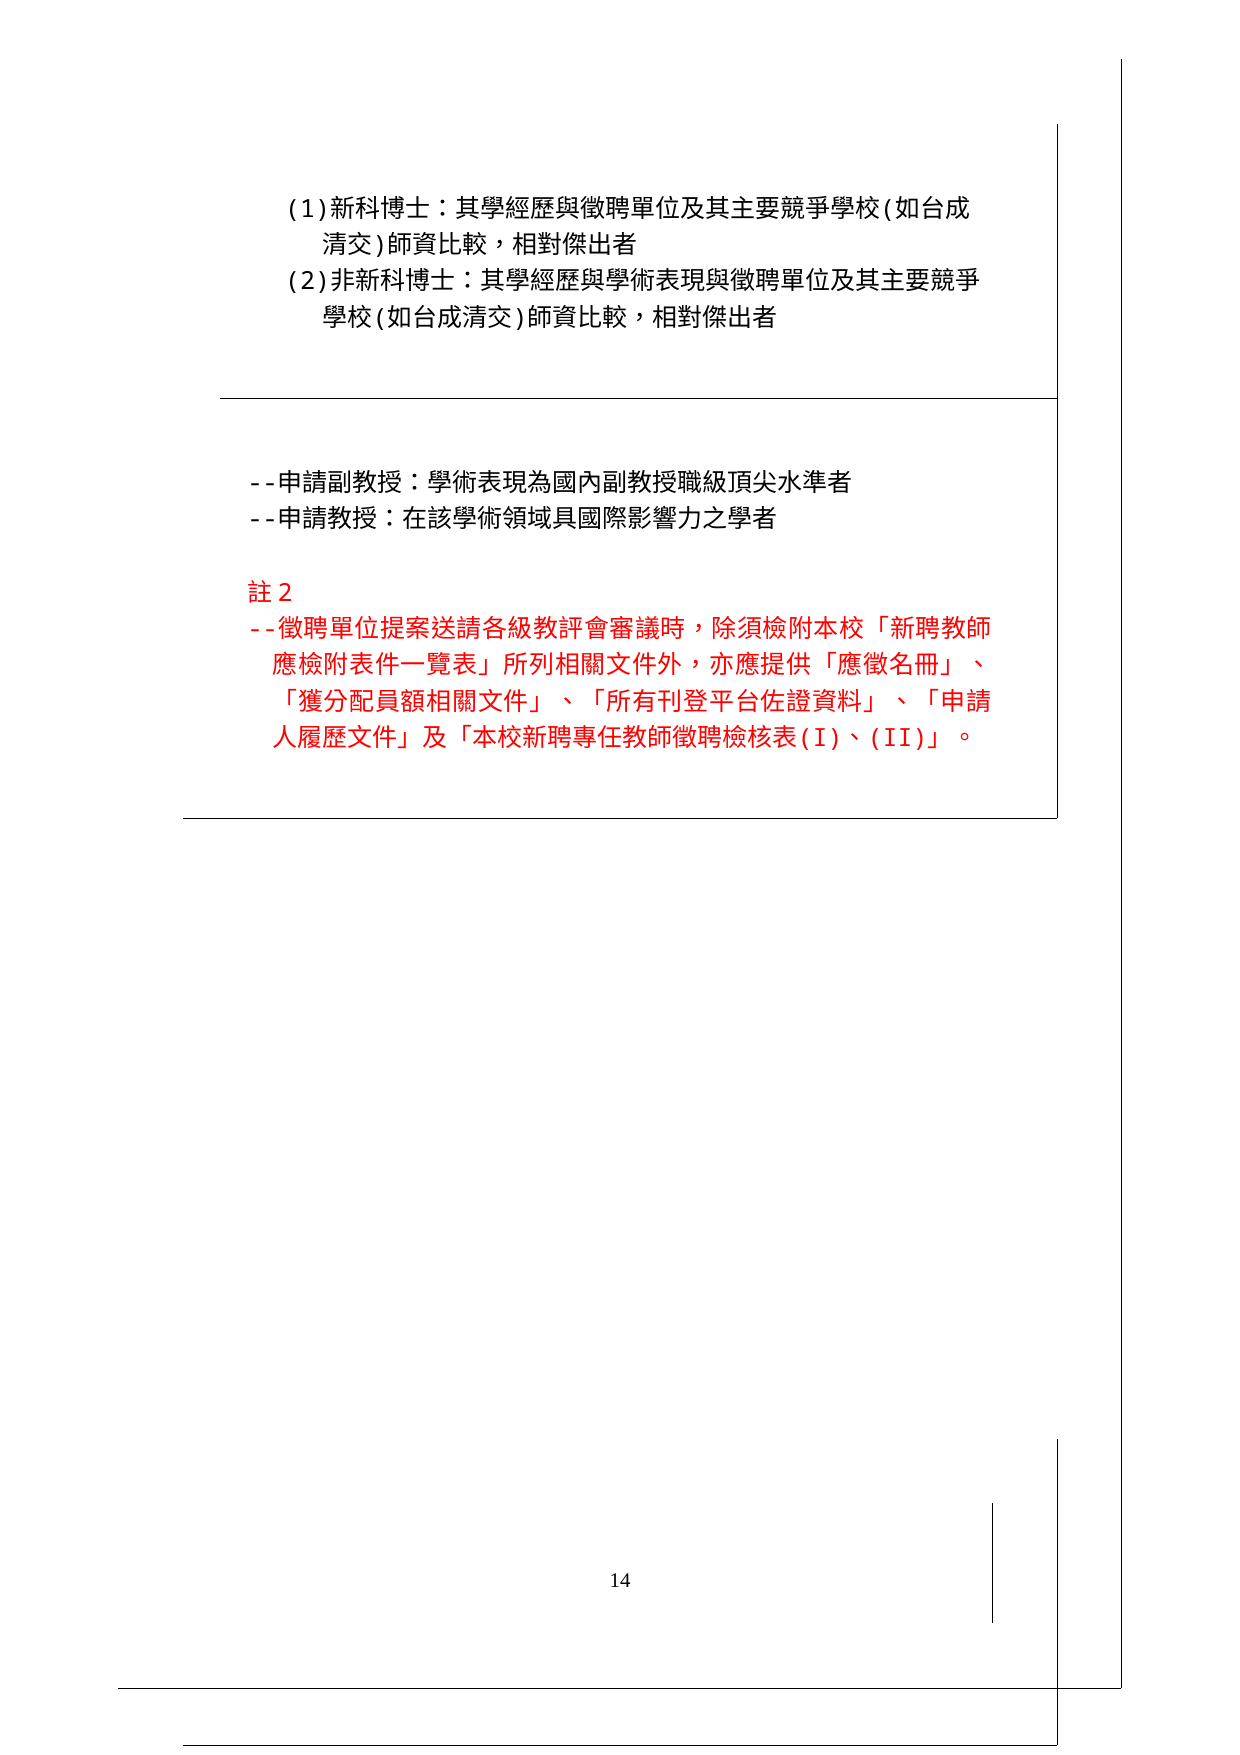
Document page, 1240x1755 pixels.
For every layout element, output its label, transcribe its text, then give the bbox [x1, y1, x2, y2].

text --徵聘單位提案送請各級教評會審議時，除須檢附本校「新聘教師應檢附表件一覽表」所列相關文件外，亦應提供「應徵名冊」、「獲分配員額相關文件」、「所有刊登平台佐證資料」、「申請人履歷文件」及「本校新聘專任教師徵聘檢核表(I)、(II)」。 [183, 609, 1057, 818]
text --申請副教授：學術表現為國內副教授職級頂尖水準者 [183, 398, 1057, 499]
text 註2 [183, 508, 1057, 609]
text --申請教授：在該學術領域具國際影響力之學者 [183, 499, 1057, 508]
text (2)非新科博士：其學經歷與學術表現與徵聘單位及其主要競爭學校(如台成清交)師資比較，相對傑出者 [220, 261, 1057, 398]
text (1)新科博士：其學經歷與徵聘單位及其主要競爭學校(如台成清交)師資比較，相對傑出者 [220, 124, 1057, 261]
